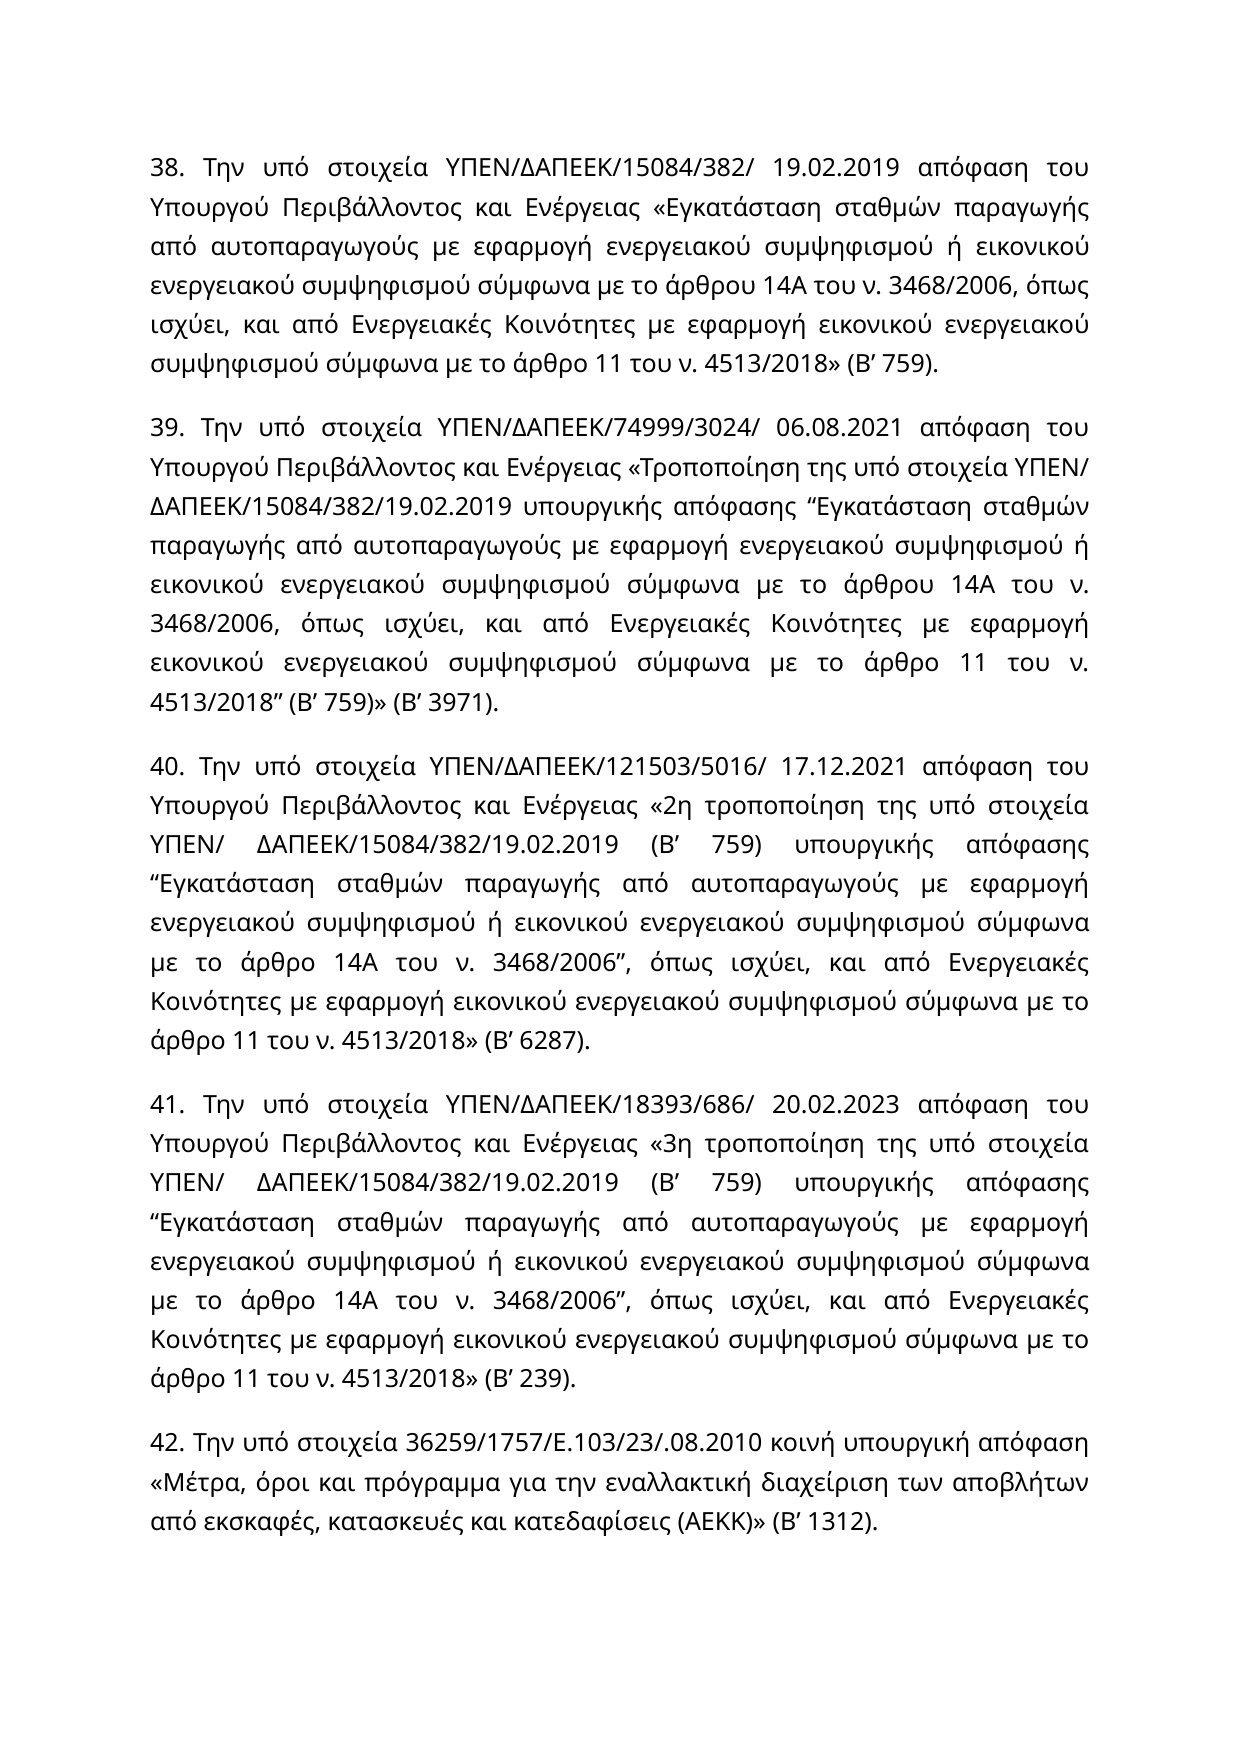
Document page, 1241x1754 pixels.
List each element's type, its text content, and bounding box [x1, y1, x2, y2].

text 40. Την υπό στοιχεία ΥΠΕΝ/ΔΑΠΕΕΚ/121503/5016/ 17.12.2021 απόφαση του Υπουργού Περιβάλλοντος και Ενέργειας «2η τροποποίηση της υπό στοιχεία ΥΠΕΝ/ ΔΑΠΕΕΚ/15084/382/19.02.2019 (Β’ 759) υπουργικής απόφασης “Εγκατάσταση σταθμών παραγωγής από αυτοπαραγωγούς με εφαρμογή ενεργειακού συμψηφισμού ή εικονικού ενεργειακού συμψηφισμού σύμφωνα με το άρθρο 14Α του ν. 3468/2006”, όπως ισχύει, και από Ενεργειακές Κοινότητες με εφαρμογή εικονικού ενεργειακού συμψηφισμού σύμφωνα με το άρθρο 11 του ν. 4513/2018» (Β’ 6287). [150, 748, 1090, 1057]
text 39. Την υπό στοιχεία ΥΠΕΝ/ΔΑΠΕΕΚ/74999/3024/ 06.08.2021 απόφαση του Υπουργού Περιβάλλοντος και Ενέργειας «Τροποποίηση της υπό στοιχεία ΥΠΕΝ/ ΔΑΠΕΕΚ/15084/382/19.02.2019 υπουργικής απόφασης “Εγκατάσταση σταθμών παραγωγής από αυτοπαραγωγούς με εφαρμογή ενεργειακού συμψηφισμού ή εικονικού ενεργειακού συμψηφισμού σύμφωνα με το άρθρου 14Α του ν. 3468/2006, όπως ισχύει, και από Ενεργειακές Κοινότητες με εφαρμογή εικονικού ενεργειακού συμψηφισμού σύμφωνα με το άρθρο 11 του ν. 4513/2018” (Β’ 759)» (Β’ 3971). [150, 410, 1090, 718]
text 42. Την υπό στοιχεία 36259/1757/Ε.103/23/.08.2010 κοινή υπουργική απόφαση «Μέτρα, όροι και πρόγραμμα για την εναλλακτική διαχείριση των αποβλήτων από εκσκαφές, κατασκευές και κατεδαφίσεις (ΑΕΚΚ)» (Β’ 1312). [150, 1425, 1090, 1537]
text 41. Την υπό στοιχεία ΥΠΕΝ/ΔΑΠΕΕΚ/18393/686/ 20.02.2023 απόφαση του Υπουργού Περιβάλλοντος και Ενέργειας «3η τροποποίηση της υπό στοιχεία ΥΠΕΝ/ ΔΑΠΕΕΚ/15084/382/19.02.2019 (Β’ 759) υπουργικής απόφασης “Εγκατάσταση σταθμών παραγωγής από αυτοπαραγωγούς με εφαρμογή ενεργειακού συμψηφισμού ή εικονικού ενεργειακού συμψηφισμού σύμφωνα με το άρθρο 14Α του ν. 3468/2006”, όπως ισχύει, και από Ενεργειακές Κοινότητες με εφαρμογή εικονικού ενεργειακού συμψηφισμού σύμφωνα με το άρθρο 11 του ν. 4513/2018» (Β’ 239). [150, 1087, 1090, 1395]
text 38. Την υπό στοιχεία ΥΠΕΝ/ΔΑΠΕΕΚ/15084/382/ 19.02.2019 απόφαση του Υπουργού Περιβάλλοντος και Ενέργειας «Εγκατάσταση σταθμών παραγωγής από αυτοπαραγωγούς με εφαρμογή ενεργειακού συμψηφισμού ή εικονικού ενεργειακού συμψηφισμού σύμφωνα με το άρθρου 14Α του ν. 3468/2006, όπως ισχύει, και από Ενεργειακές Κοινότητες με εφαρμογή εικονικού ενεργειακού συμψηφισμού σύμφωνα με το άρθρο 11 του ν. 4513/2018» (Β’ 759). [150, 150, 1090, 380]
